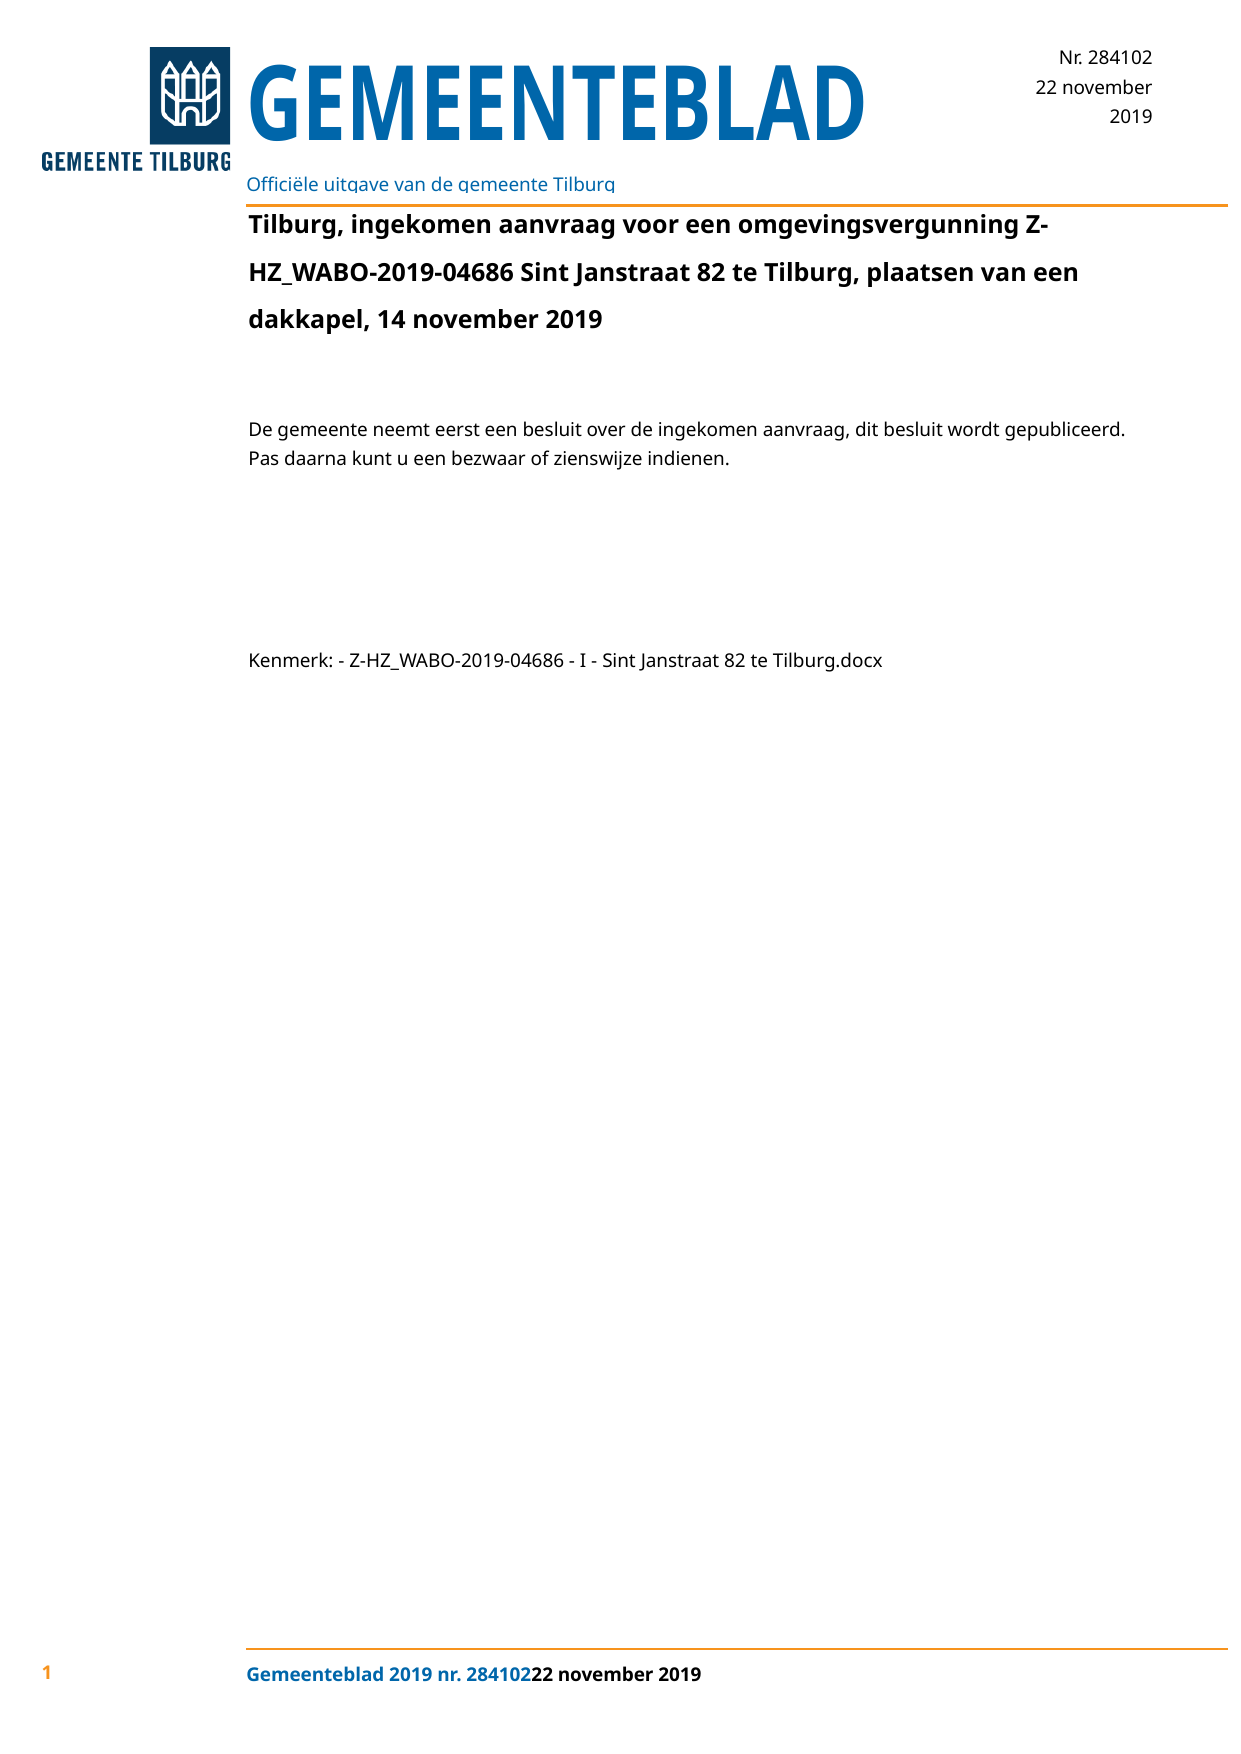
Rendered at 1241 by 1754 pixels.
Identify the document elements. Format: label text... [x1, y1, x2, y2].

picture [41, 47, 231, 172]
text Kenmerk: - Z-HZ_WABO-2019-04686 - I - Sint Janstraat 82 te Tilburg.docx [248, 647, 1152, 673]
text De gemeente neemt eerst een besluit over de ingekomen aanvraag, dit besluit wordt gepubliceerd. Pas daarna kunt u een bezwaar of zienswijze indienen. [248, 416, 1152, 471]
text Tilburg, ingekomen aanvraag voor een omgevingsvergunning Z-HZ_WABO-2019-04686 Sint Janstraat 82 te Tilburg, plaatsen van een dakkapel, 14 november 2019 [248, 207, 1152, 336]
